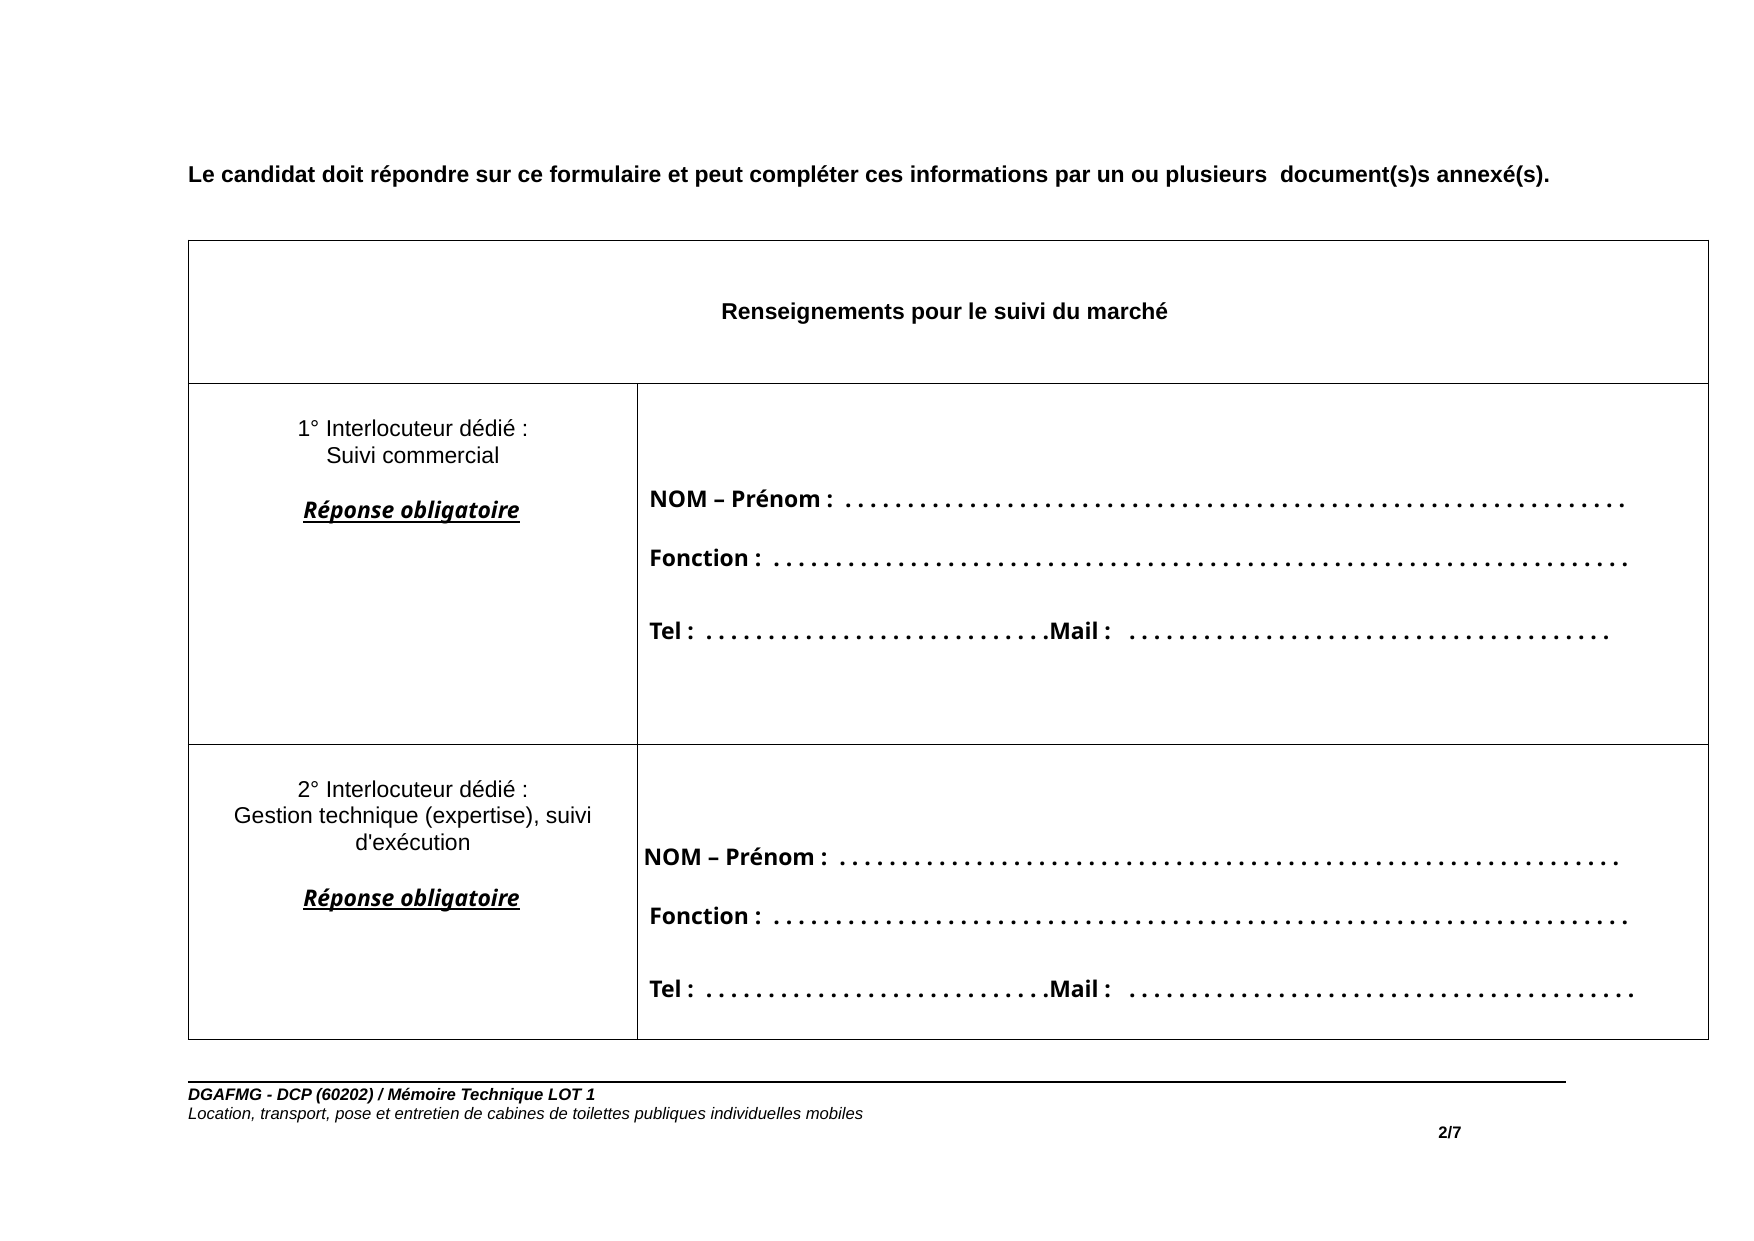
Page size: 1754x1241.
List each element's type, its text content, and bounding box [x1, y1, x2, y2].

text Le candidat doit répondre sur ce formulaire et peut compléter ces informations par un ou plusieurs document(s)s annexé(s). [188, 161, 1566, 187]
table_cell 2° Interlocuteur dédié : Gestion technique (expertise), suivi d'exécution Réponse obligatoire [189, 745, 637, 1039]
table_cell NOM – Prénom : . . . . . . . . . . . . . . . . . . . . . . . . . . . . . . . . . . . . . . . . . . . . . . . . . . . . . . . . . . . . . . . Fonction : . . . . . . . . . . . . . . . . . . . . . . . . . . . . . . . . . . . . . . . . . . . . . . . . . . . . . . . . . . . . . . . . . . . . . Tel : . . . . . . . . . . . . . . . . . . . . . . . . . . . .Mail : . . . . . . . . . . . . . . . . . . . . . . . . . . . . . . . . . . . . . . . [638, 384, 1708, 744]
table_cell 1° Interlocuteur dédié : Suivi commercial Réponse obligatoire [189, 384, 637, 744]
table_header Renseignements pour le suivi du marché [189, 241, 1708, 383]
table_cell NOM – Prénom : . . . . . . . . . . . . . . . . . . . . . . . . . . . . . . . . . . . . . . . . . . . . . . . . . . . . . . . . . . . . . . . Fonction : . . . . . . . . . . . . . . . . . . . . . . . . . . . . . . . . . . . . . . . . . . . . . . . . . . . . . . . . . . . . . . . . . . . . . Tel : . . . . . . . . . . . . . . . . . . . . . . . . . . . .Mail : . . . . . . . . . . . . . . . . . . . . . . . . . . . . . . . . . . . . . . . . . [638, 745, 1708, 1039]
